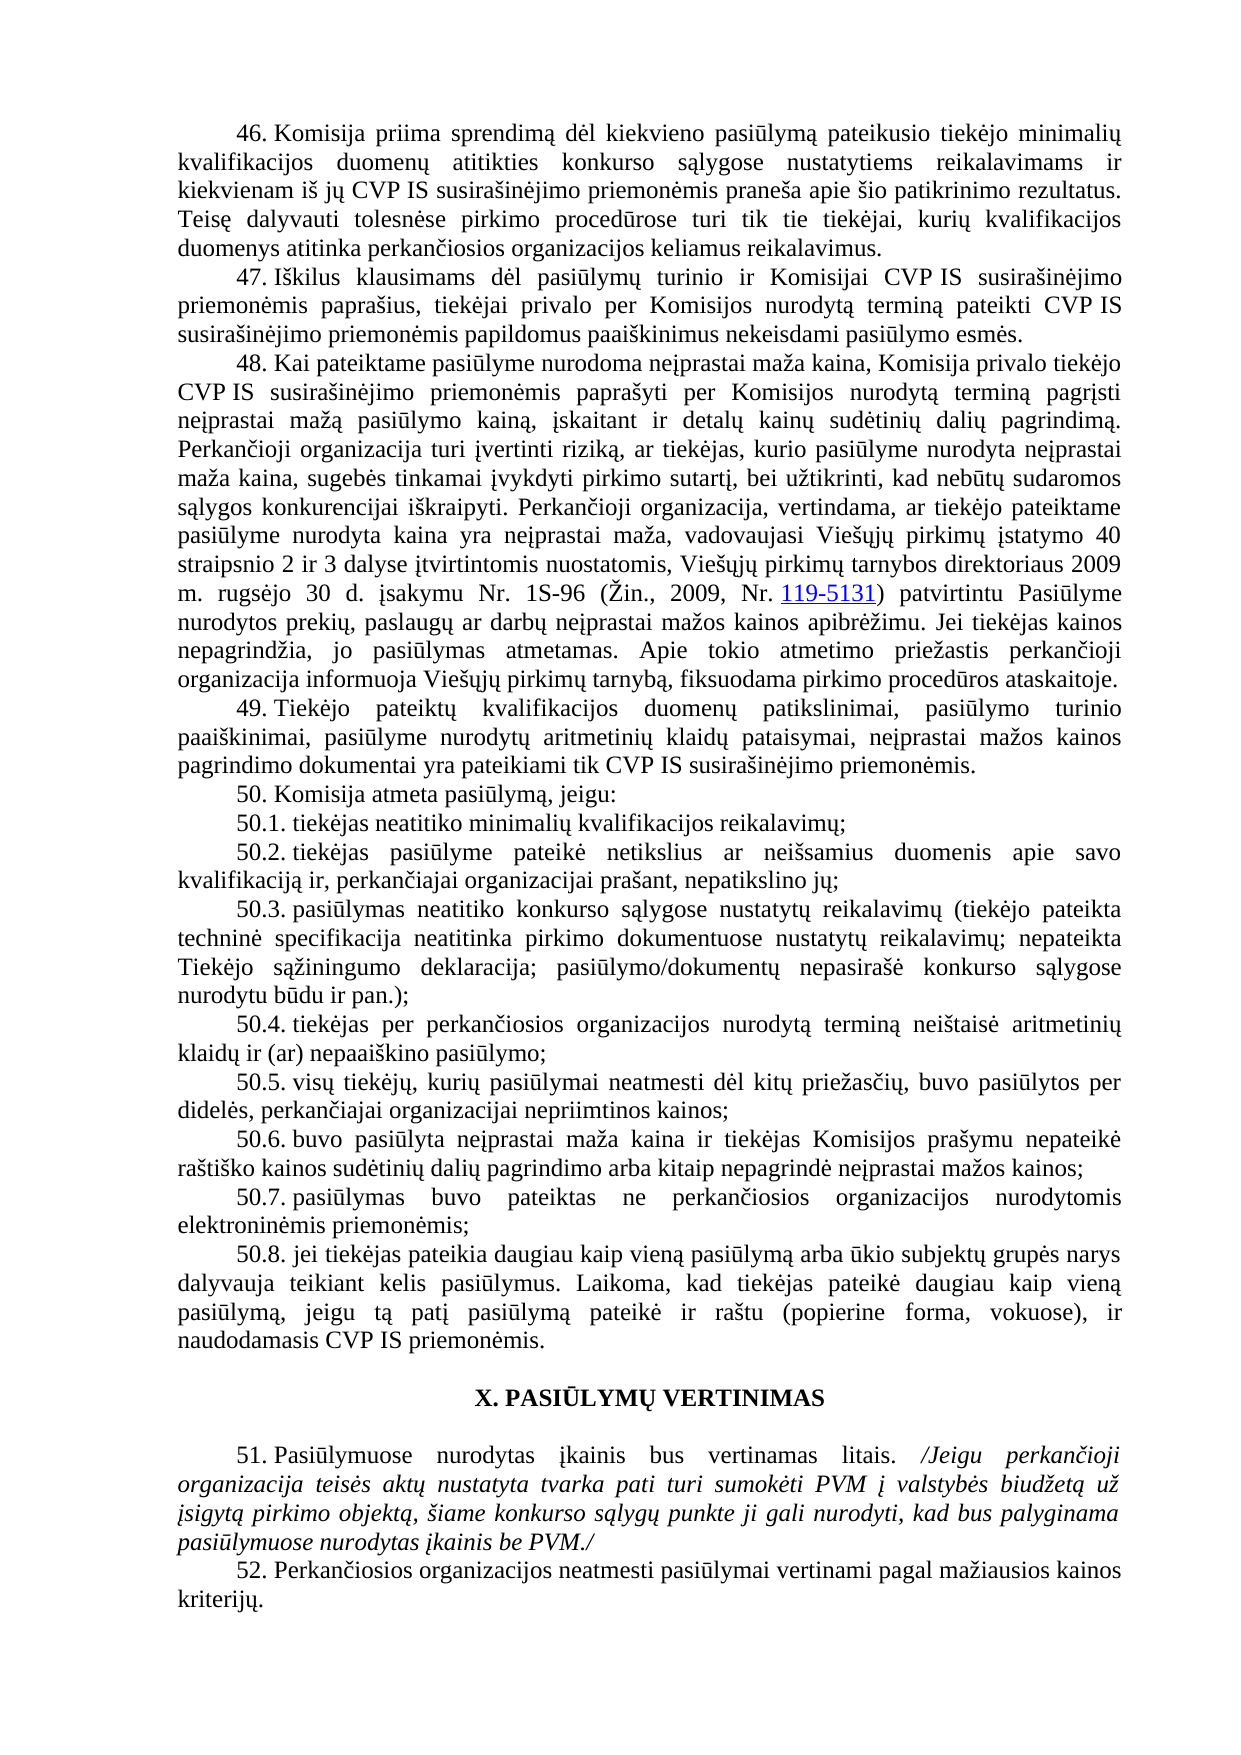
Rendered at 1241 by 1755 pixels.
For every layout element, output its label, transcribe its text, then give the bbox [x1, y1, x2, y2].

text 50.4. tiekėjas per perkančiosios organizacijos nurodytą terminą neištaisė aritmetinių klaidų ir (ar) nepaaiškino pasiūlymo; [177, 1009, 1122, 1067]
text 50.5. visų tiekėjų, kurių pasiūlymai neatmesti dėl kitų priežasčių, buvo pasiūlytos per didelės, perkančiajai organizacijai nepriimtinos kainos; [177, 1067, 1122, 1124]
text 50.2. tiekėjas pasiūlyme pateikė netikslius ar neišsamius duomenis apie savo kvalifikaciją ir, perkančiajai organizacijai prašant, nepatikslino jų; [177, 837, 1122, 894]
text 50.6. buvo pasiūlyta neįprastai maža kaina ir tiekėjas Komisijos prašymu nepateikė raštiško kainos sudėtinių dalių pagrindimo arba kitaip nepagrindė neįprastai mažos kainos; [177, 1124, 1122, 1182]
text 50.7. pasiūlymas buvo pateiktas ne perkančiosios organizacijos nurodytomis elektroninėmis priemonėmis; [177, 1182, 1122, 1239]
text 48. Kai pateiktame pasiūlyme nurodoma neįprastai maža kaina, Komisija privalo tiekėjo CVP IS susirašinėjimo priemonėmis paprašyti per Komisijos nurodytą terminą pagrįsti neįprastai mažą pasiūlymo kainą, įskaitant ir detalų kainų sudėtinių dalių pagrindimą. Perkančioji organizacija turi įvertinti riziką, ar tiekėjas, kurio pasiūlyme nurodyta neįprastai maža kaina, sugebės tinkamai įvykdyti pirkimo sutartį, bei užtikrinti, kad nebūtų sudaromos sąlygos konkurencijai iškraipyti. Perkančioji organizacija, vertindama, ar tiekėjo pateiktame pasiūlyme nurodyta kaina yra neįprastai maža, vadovaujasi Viešųjų pirkimų įstatymo 40 straipsnio 2 ir 3 dalyse įtvirtintomis nuostatomis, Viešųjų pirkimų tarnybos direktoriaus 2009 m. rugsėjo 30 d. įsakymu Nr. 1S-96 (Žin., 2009, Nr. 119-5131) patvirtintu Pasiūlyme nurodytos prekių, paslaugų ar darbų neįprastai mažos kainos apibrėžimu. Jei tiekėjas kainos nepagrindžia, jo pasiūlymas atmetamas. Apie tokio atmetimo priežastis perkančioji organizacija informuoja Viešųjų pirkimų tarnybą, fiksuodama pirkimo procedūros ataskaitoje. [177, 348, 1122, 693]
text 46. Komisija priima sprendimą dėl kiekvieno pasiūlymą pateikusio tiekėjo minimalių kvalifikacijos duomenų atitikties konkurso sąlygose nustatytiems reikalavimams ir kiekvienam iš jų CVP IS susirašinėjimo priemonėmis praneša apie šio patikrinimo rezultatus. Teisę dalyvauti tolesnėse pirkimo procedūrose turi tik tie tiekėjai, kurių kvalifikacijos duomenys atitinka perkančiosios organizacijos keliamus reikalavimus. [177, 118, 1122, 262]
text 49. Tiekėjo pateiktų kvalifikacijos duomenų patikslinimai, pasiūlymo turinio paaiškinimai, pasiūlyme nurodytų aritmetinių klaidų pataisymai, neįprastai mažos kainos pagrindimo dokumentai yra pateikiami tik CVP IS susirašinėjimo priemonėmis. [177, 693, 1122, 779]
text X. PASIŪLYMŲ VERTINIMAS [177, 1383, 1122, 1412]
text 47. Iškilus klausimams dėl pasiūlymų turinio ir Komisijai CVP IS susirašinėjimo priemonėmis paprašius, tiekėjai privalo per Komisijos nurodytą terminą pateikti CVP IS susirašinėjimo priemonėmis papildomus paaiškinimus nekeisdami pasiūlymo esmės. [177, 262, 1122, 348]
text 52. Perkančiosios organizacijos neatmesti pasiūlymai vertinami pagal mažiausios kainos kriterijų. [177, 1556, 1122, 1613]
text 51. Pasiūlymuose nurodytas įkainis bus vertinamas litais. /Jeigu perkančioji organizacija teisės aktų nustatyta tvarka pati turi sumokėti PVM į valstybės biudžetą už įsigytą pirkimo objektą, šiame konkurso sąlygų punkte ji gali nurodyti, kad bus palyginama pasiūlymuose nurodytas įkainis be PVM./ [177, 1441, 1122, 1556]
text 50.1. tiekėjas neatitiko minimalių kvalifikacijos reikalavimų; [177, 808, 1122, 837]
text 50.3. pasiūlymas neatitiko konkurso sąlygose nustatytų reikalavimų (tiekėjo pateikta techninė specifikacija neatitinka pirkimo dokumentuose nustatytų reikalavimų; nepateikta Tiekėjo sąžiningumo deklaracija; pasiūlymo/dokumentų nepasirašė konkurso sąlygose nurodytu būdu ir pan.); [177, 894, 1122, 1009]
text 50.8. jei tiekėjas pateikia daugiau kaip vieną pasiūlymą arba ūkio subjektų grupės narys dalyvauja teikiant kelis pasiūlymus. Laikoma, kad tiekėjas pateikė daugiau kaip vieną pasiūlymą, jeigu tą patį pasiūlymą pateikė ir raštu (popierine forma, vokuose), ir naudodamasis CVP IS priemonėmis. [177, 1239, 1122, 1354]
text 50. Komisija atmeta pasiūlymą, jeigu: [177, 779, 1122, 808]
